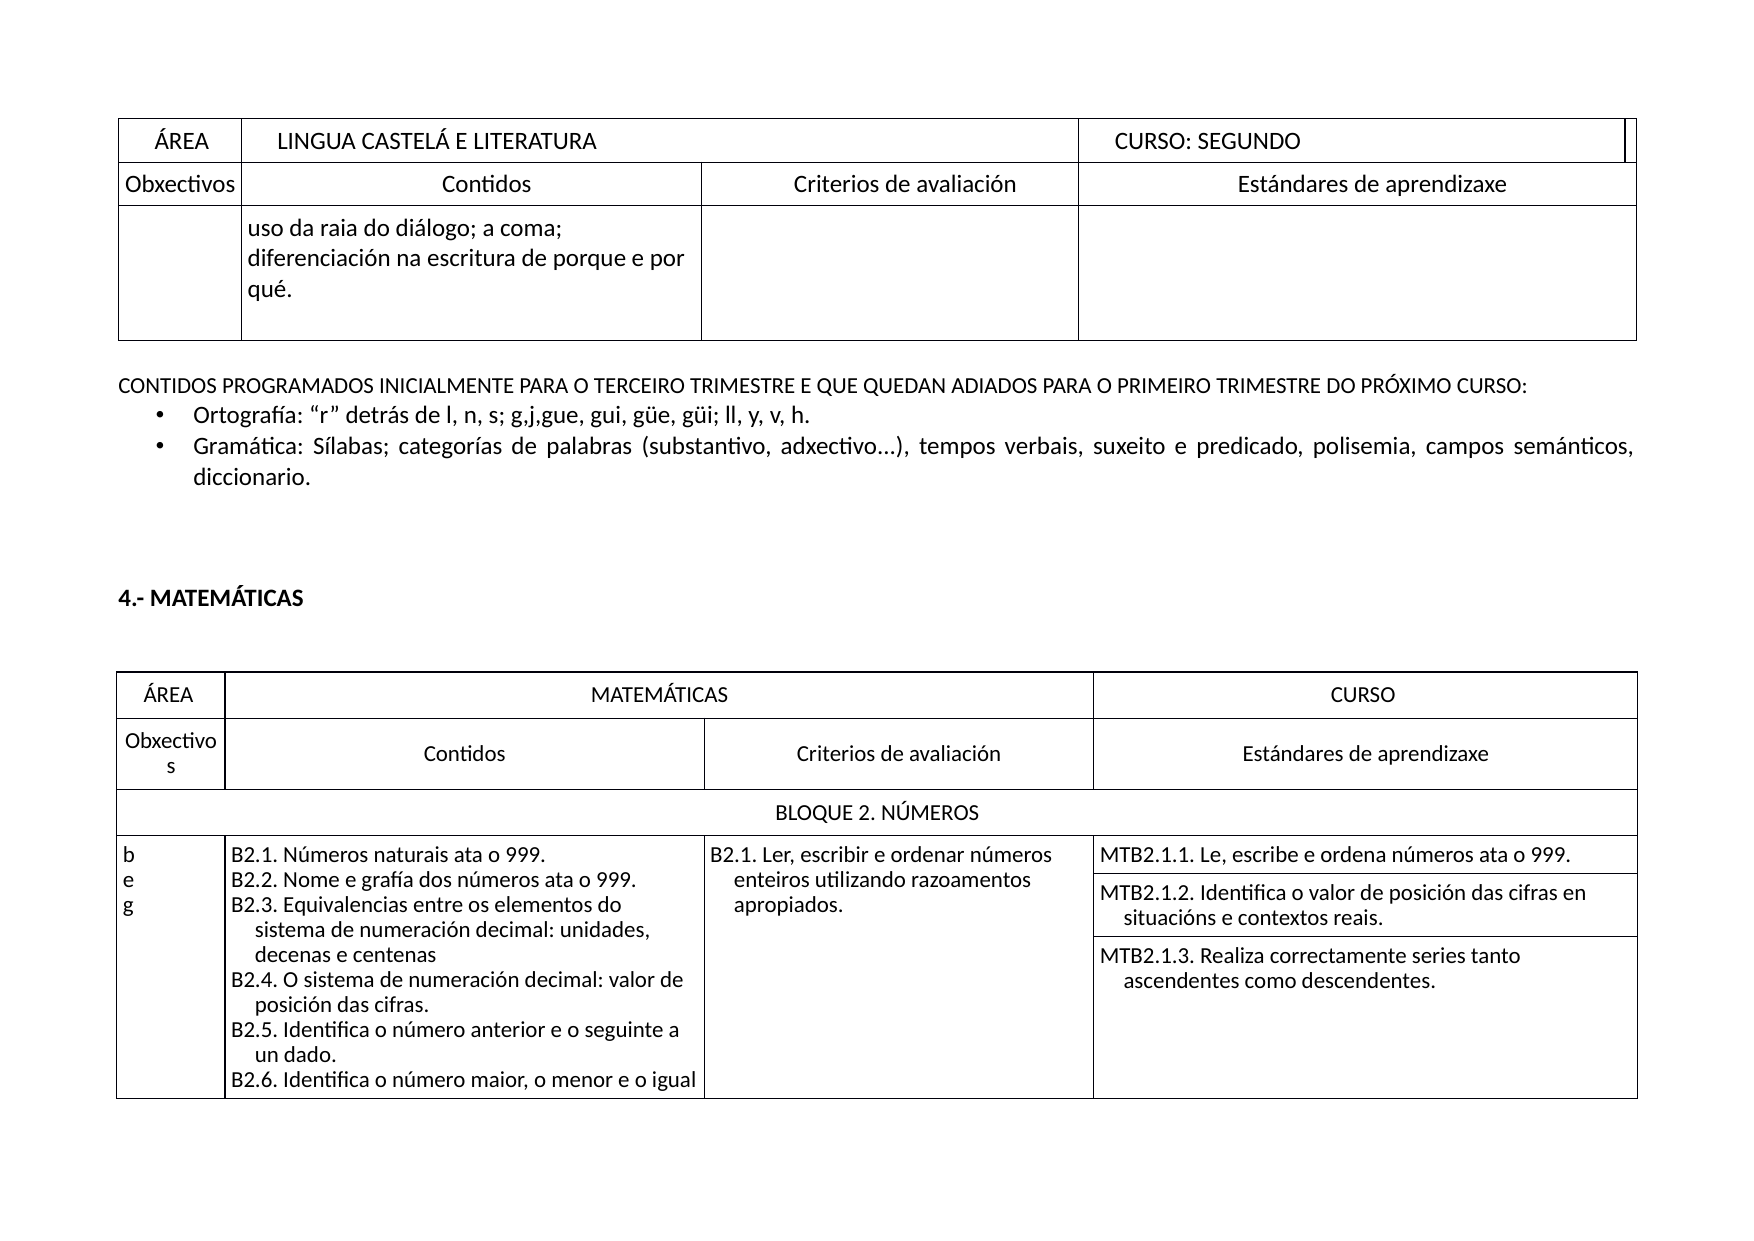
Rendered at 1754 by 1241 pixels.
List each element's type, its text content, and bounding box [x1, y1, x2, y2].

table_cell Criterios de avaliación [702, 163, 1078, 205]
table_cell [119, 206, 241, 340]
table_cell BLOQUE 2. NÚMEROS [117, 790, 1637, 835]
table_cell Estándares de aprendizaxe [1094, 719, 1637, 789]
table_cell B2.1. Ler, escribir e ordenar números enteiros utilizando razoamentos apropiados. [705, 836, 1093, 1098]
table_cell Obxectivos [117, 719, 224, 789]
table_header CURSO: SEGUNDO [1079, 119, 1624, 162]
table_cell [1079, 206, 1636, 340]
table_cell Estándares de aprendizaxe [1079, 163, 1636, 205]
text 4.- MATEMÁTICAS [118, 583, 1636, 613]
table_header [1626, 119, 1636, 162]
table_header MATEMÁTICAS [226, 673, 1093, 718]
table_cell b e g [117, 836, 224, 1098]
list Ortografía: “r” detrás de l, n, s; g,j,gue, gui, güe, güi; ll, y, v, h. [156, 399, 1636, 430]
table_cell MTB2.1.1. Le, escribe e ordena números ata o 999. [1094, 836, 1637, 873]
list Gramática: Sílabas; categorías de palabras (substantivo, adxectivo...), tempos verbais, suxeito e predicado, polisemia, campos semánticos, diccionario. [156, 430, 1636, 491]
table_cell B2.1. Números naturais ata o 999. B2.2. Nome e grafía dos números ata o 999. B2.3. Equivalencias entre os elementos do sistema de numeración decimal: unidades, decenas e centenas B2.4. O sistema de numeración decimal: valor de posición das cifras. B2.5. Identifica o número anterior e o seguinte a un dado. B2.6. Identifica o número maior, o menor e o igual [226, 836, 704, 1098]
table_cell [702, 206, 1078, 340]
table_cell Obxectivos [119, 163, 241, 205]
table_cell MTB2.1.3. Realiza correctamente series tanto ascendentes como descendentes. [1094, 937, 1637, 1098]
table_cell uso da raia do diálogo; a coma; diferenciación na escritura de porque e por qué. [242, 206, 701, 340]
table_header CURSO [1094, 673, 1637, 718]
table_cell MTB2.1.2. Identifica o valor de posición das cifras en situacións e contextos reais. [1094, 874, 1637, 936]
table_cell Contidos [242, 163, 701, 205]
table_cell Criterios de avaliación [705, 719, 1093, 789]
table_header ÁREA [119, 119, 241, 162]
table_cell Contidos [226, 719, 704, 789]
table_header LINGUA CASTELÁ E LITERATURA [242, 119, 1078, 162]
text CONTIDOS PROGRAMADOS INICIALMENTE PARA O TERCEIRO TRIMESTRE E QUE QUEDAN ADIADOS PARA O PRIMEIRO TRIMESTRE DO PRÓXIMO CURSO: [118, 372, 1636, 399]
table_header ÁREA [117, 673, 224, 718]
